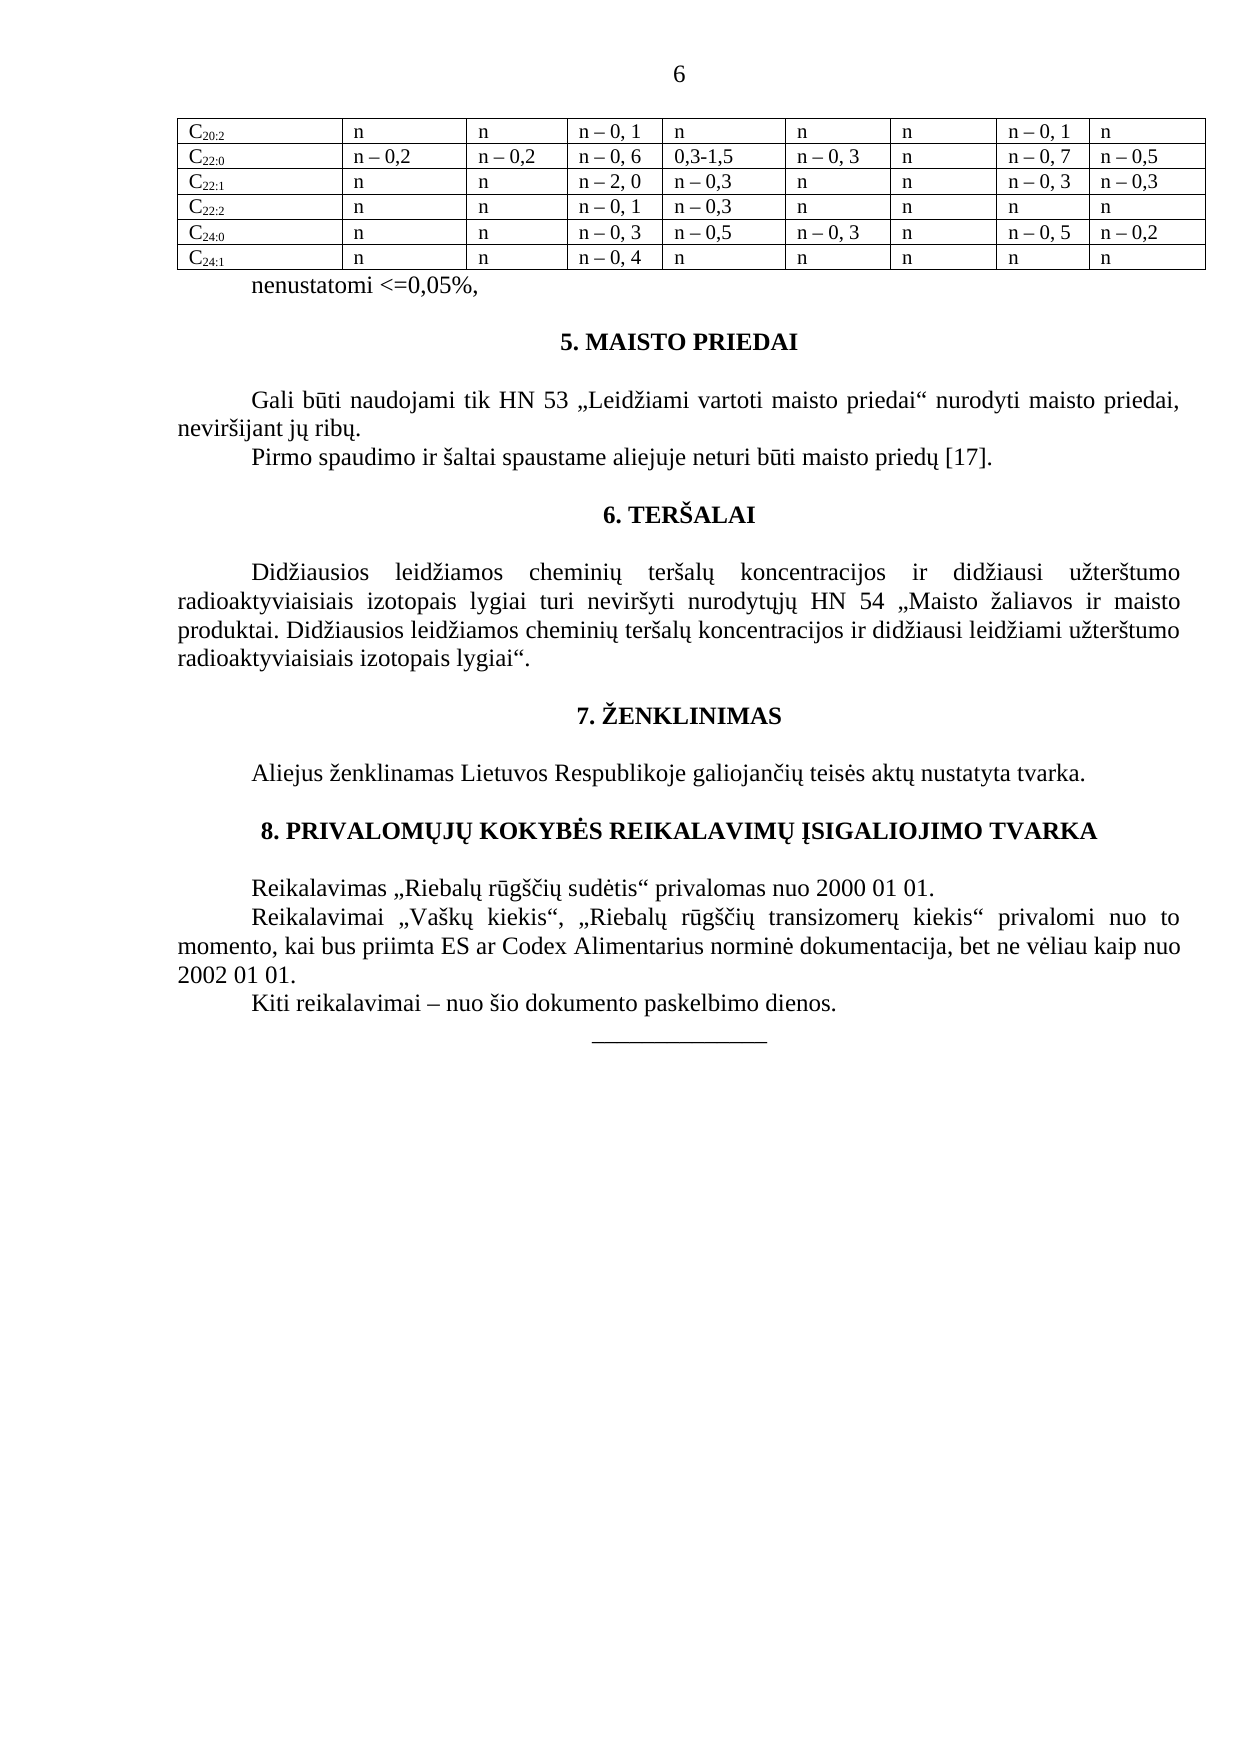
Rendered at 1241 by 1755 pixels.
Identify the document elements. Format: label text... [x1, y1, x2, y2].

table_cell n – 0, 3 [786, 144, 890, 168]
text Kiti reikalavimai – nuo šio dokumento paskelbimo dienos. [177, 988, 1181, 1017]
table_cell n [343, 245, 466, 269]
table_cell n – 0, 3 [997, 169, 1089, 193]
table_cell n – 0, 5 [997, 220, 1089, 244]
text Pirmo spaudimo ir šaltai spaustame aliejuje neturi būti maisto priedų [17]. [177, 442, 1181, 471]
table_cell n – 0, 3 [568, 220, 662, 244]
text 8. PRIVALOMŲJŲ KOKYBĖS REIKALAVIMŲ ĮSIGALIOJIMO TVARKA [177, 816, 1181, 845]
table_cell n – 0,3 [663, 169, 785, 193]
table_cell n [467, 220, 567, 244]
table_cell n [467, 195, 567, 218]
table_cell n [663, 245, 785, 269]
table_cell n – 0, 1 [568, 195, 662, 218]
table_cell n [786, 169, 890, 193]
table_cell n [786, 195, 890, 218]
table_cell n [786, 245, 890, 269]
table_cell n – 0,2 [343, 144, 466, 168]
table_cell n – 0, 6 [568, 144, 662, 168]
table_cell n – 0,2 [467, 144, 567, 168]
table_cell C22:2 [178, 195, 342, 218]
table_cell C20:2 [178, 119, 342, 143]
table_cell n – 0,2 [1090, 220, 1205, 244]
table_cell 0,3-1,5 [663, 144, 785, 168]
table_cell C22:0 [178, 144, 342, 168]
table_cell n [467, 119, 567, 143]
text 6. TERŠALAI [177, 500, 1181, 528]
table_cell n – 0,3 [663, 195, 785, 218]
table_cell n [467, 169, 567, 193]
text Reikalavimai „Vaškų kiekis“, „Riebalų rūgščių transizomerų kiekis“ privalomi nuo to momento, kai bus priimta ES ar Codex Alimentarius norminė dokumentacija, bet ne vėliau kaip nuo 2002 01 01. [177, 902, 1181, 988]
table_cell n [343, 195, 466, 218]
table_cell n [891, 119, 996, 143]
text Gali būti naudojami tik HN 53 „Leidžiami vartoti maisto priedai“ nurodyti maisto priedai, neviršijant jų ribų. [177, 385, 1181, 442]
table_cell n [343, 220, 466, 244]
table_cell n – 0,5 [1090, 144, 1205, 168]
table_cell n – 0, 7 [997, 144, 1089, 168]
table_cell n [1090, 195, 1205, 218]
text Didžiausios leidžiamos cheminių teršalų koncentracijos ir didžiausi užterštumo radioaktyviaisiais izotopais lygiai turi neviršyti nurodytųjų HN 54 „Maisto žaliavos ir maisto produktai. Didžiausios leidžiamos cheminių teršalų koncentracijos ir didžiausi leidžiami užterštumo radioaktyviaisiais izotopais lygiai“. [177, 557, 1181, 672]
table_cell n – 0, 1 [568, 119, 662, 143]
text ______________ [177, 1017, 1181, 1046]
text Reikalavimas „Riebalų rūgščių sudėtis“ privalomas nuo 2000 01 01. [177, 873, 1181, 902]
table_cell C24:1 [178, 245, 342, 269]
text Aliejus ženklinamas Lietuvos Respublikoje galiojančių teisės aktų nustatyta tvarka. [177, 758, 1181, 787]
table_cell n – 2, 0 [568, 169, 662, 193]
table_cell C24:0 [178, 220, 342, 244]
table_cell n [891, 195, 996, 218]
table_cell n [997, 195, 1089, 218]
table_cell n [663, 119, 785, 143]
table_cell n [343, 119, 466, 143]
text 7. ŽENKLINIMAS [177, 701, 1181, 730]
table_cell n [1090, 119, 1205, 143]
table_cell n [891, 169, 996, 193]
table_cell n [343, 169, 466, 193]
table_cell n [891, 245, 996, 269]
text 5. MAISTO PRIEDAI [177, 327, 1181, 356]
table_cell n [786, 119, 890, 143]
table_cell n – 0,5 [663, 220, 785, 244]
table_cell n – 0, 4 [568, 245, 662, 269]
table_cell n – 0,3 [1090, 169, 1205, 193]
table_cell n [1090, 245, 1205, 269]
table_cell n [467, 245, 567, 269]
table_cell n [891, 220, 996, 244]
table_cell n – 0, 3 [786, 220, 890, 244]
text nenustatomi <=0,05%, [177, 270, 1181, 298]
table_cell n – 0, 1 [997, 119, 1089, 143]
table_cell C22:1 [178, 169, 342, 193]
table_cell n [997, 245, 1089, 269]
table_cell n [891, 144, 996, 168]
